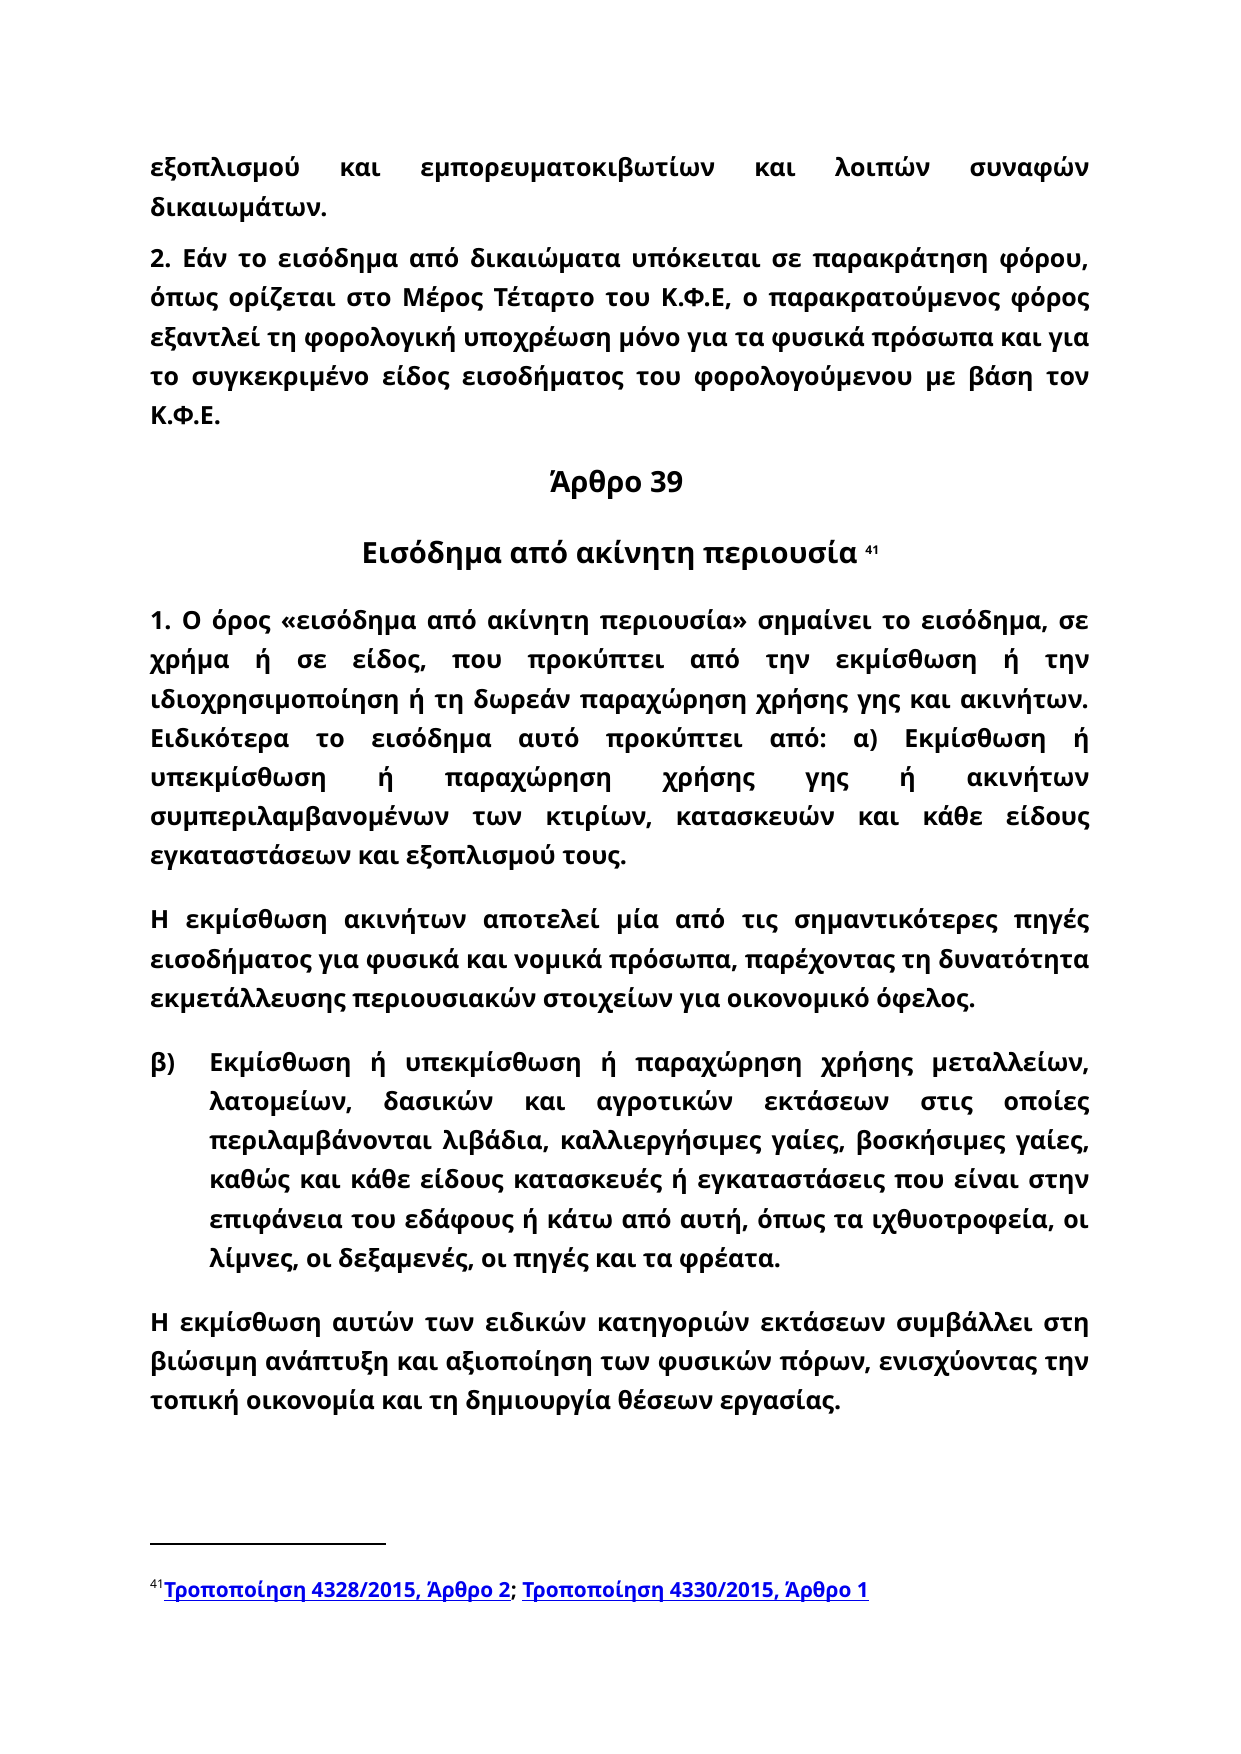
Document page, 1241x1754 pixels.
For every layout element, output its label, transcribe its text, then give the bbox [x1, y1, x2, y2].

text Η εκμίσθωση ακινήτων αποτελεί μία από τις σημαντικότερες πηγές εισοδήματος για φυσικά και νομικά πρόσωπα, παρέχοντας τη δυνατότητα εκμετάλλευσης περιουσιακών στοιχείων για οικονομικό όφελος. [150, 902, 1090, 1014]
subtitle Άρθρο 39 [150, 462, 1090, 501]
text 1. Ο όρος «εισόδημα από ακίνητη περιουσία» σημαίνει το εισόδημα, σε χρήμα ή σε είδος, που προκύπτει από την εκμίσθωση ή την ιδιοχρησιμοποίηση ή τη δωρεάν παραχώρηση χρήσης γης και ακινήτων. Ειδικότερα το εισόδημα αυτό προκύπτει από: α) Εκμίσθωση ή υπεκμίσθωση ή παραχώρηση χρήσης γης ή ακινήτων συμπεριλαμβανομένων των κτιρίων, κατασκευών και κάθε είδους εγκαταστάσεων και εξοπλισμού τους. [150, 603, 1090, 872]
text Η εκμίσθωση αυτών των ειδικών κατηγοριών εκτάσεων συμβάλλει στη βιώσιμη ανάπτυξη και αξιοποίηση των φυσικών πόρων, ενισχύοντας την τοπική οικονομία και τη δημιουργία θέσεων εργασίας. [150, 1304, 1090, 1417]
subtitle Εισόδημα από ακίνητη περιουσία [150, 532, 1090, 572]
list β) Εκμίσθωση ή υπεκμίσθωση ή παραχώρηση χρήσης μεταλλείων, λατομείων, δασικών και αγροτικών εκτάσεων στις οποίες περιλαμβάνονται λιβάδια, καλλιεργήσιμες γαίες, βοσκήσιμες γαίες, καθώς και κάθε είδους κατασκευές ή εγκαταστάσεις που είναι στην επιφάνεια του εδάφους ή κάτω από αυτή, όπως τα ιχθυοτροφεία, οι λίμνες, οι δεξαμενές, οι πηγές και τα φρέατα. [150, 1044, 1090, 1274]
text 2. Εάν το εισόδημα από δικαιώματα υπόκειται σε παρακράτηση φόρου, όπως ορίζεται στο Μέρος Τέταρτο του Κ.Φ.Ε, ο παρακρατούμενος φόρος εξαντλεί τη φορολογική υποχρέωση μόνο για τα φυσικά πρόσωπα και για το συγκεκριμένο είδος εισοδήματος του φορολογούμενου με βάση τον Κ.Φ.Ε. [150, 241, 1090, 432]
text Τροποποίηση 4328/2015, Άρθρο 2; Τροποποίηση 4330/2015, Άρθρο 1 [150, 1576, 1090, 1604]
text εξοπλισμού και εμπορευματοκιβωτίων και λοιπών συναφών δικαιωμάτων. [150, 150, 1090, 223]
